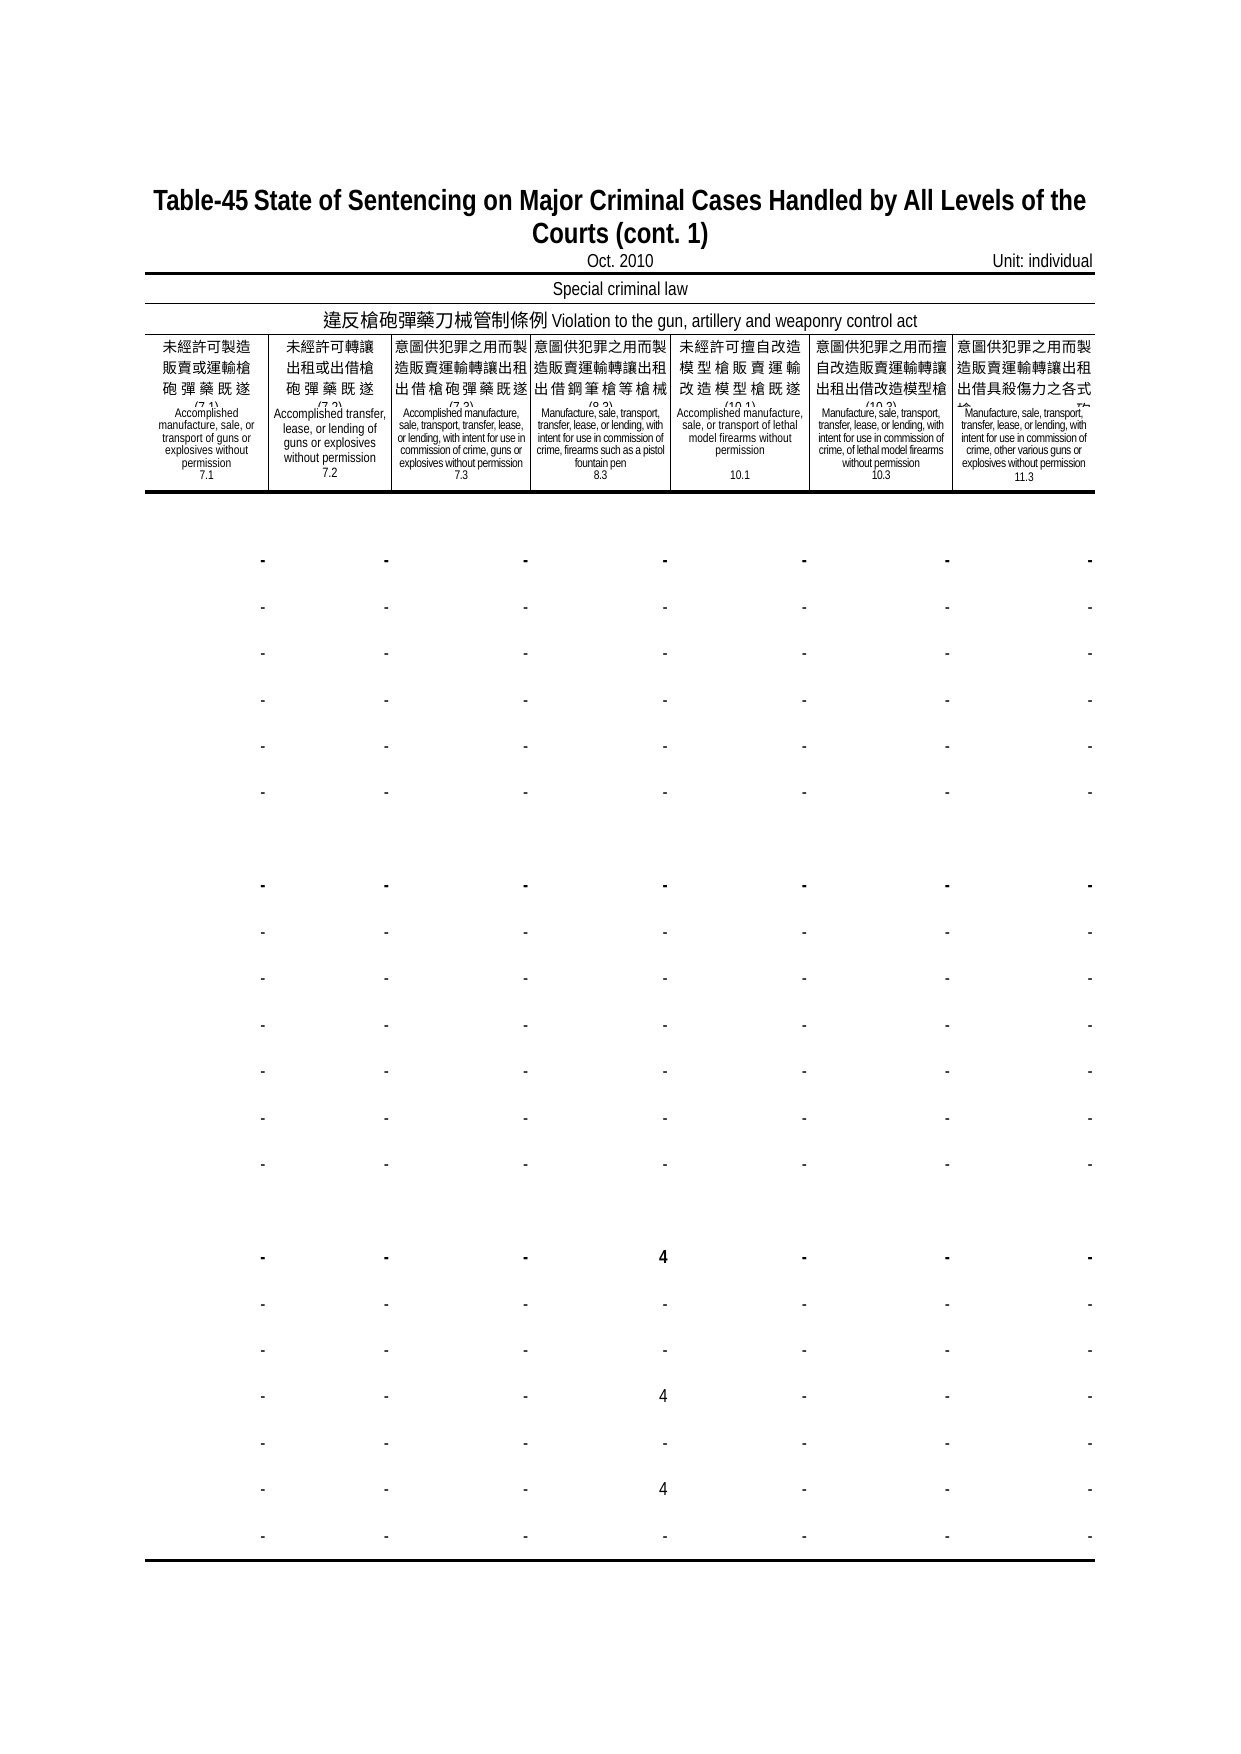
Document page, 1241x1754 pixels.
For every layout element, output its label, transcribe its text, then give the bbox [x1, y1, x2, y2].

table_cell - [145, 1280, 268, 1327]
table_cell - [953, 537, 1095, 583]
table_cell - [531, 723, 670, 769]
table_cell - [391, 1280, 531, 1327]
table_cell [670, 816, 809, 862]
table_cell - [268, 723, 391, 769]
table_cell 違反槍砲彈藥刀械管制條例Violation to the gun, artillery and weaponry control act [145, 304, 1095, 334]
table_cell - [145, 676, 268, 723]
table_cell - [145, 862, 268, 908]
table_cell - [810, 1234, 952, 1280]
table_cell - [268, 769, 391, 816]
table_cell - [670, 1094, 809, 1141]
table_cell - [391, 1048, 531, 1094]
table_cell - [810, 1466, 952, 1512]
table_cell 未經許可擅自改造 模型槍販賣運輸 改造模型槍既遂 (10.1) [671, 335, 809, 407]
table_cell - [531, 1420, 670, 1466]
table_cell [810, 816, 952, 862]
table_cell - [670, 1373, 809, 1419]
table_cell - [145, 1466, 268, 1512]
table_cell Manufacture, sale, transport, transfer, lease, or lending, with intent for use in commission of crime, of lethal model firearms without permission 10.3 [810, 407, 952, 490]
table_cell - [810, 583, 952, 630]
table_cell - [268, 1094, 391, 1141]
table_cell [953, 494, 1095, 537]
table_cell - [268, 1466, 391, 1512]
table_cell [670, 494, 809, 537]
table_cell - [670, 1513, 809, 1559]
table_cell - [145, 1048, 268, 1094]
table_cell - [268, 1048, 391, 1094]
table_cell - [953, 1373, 1095, 1419]
table_cell - [531, 1327, 670, 1373]
table_cell - [810, 537, 952, 583]
table_cell - [391, 955, 531, 1001]
table_cell - [268, 537, 391, 583]
table_cell [531, 494, 670, 537]
table_cell Manufacture, sale, transport, transfer, lease, or lending, with intent for use in commission of crime, other various guns or explosives without permission 11.3 [953, 407, 1095, 490]
table_cell - [268, 1234, 391, 1280]
table_cell - [810, 676, 952, 723]
table_cell - [145, 1001, 268, 1048]
table_cell - [953, 630, 1095, 676]
table_cell - [531, 1048, 670, 1094]
table_cell [531, 1187, 670, 1234]
table_cell - [670, 723, 809, 769]
table_cell [391, 1187, 531, 1234]
table_cell - [531, 1094, 670, 1141]
table_cell - [810, 1327, 952, 1373]
table_cell - [810, 769, 952, 816]
table_cell - [531, 862, 670, 908]
table_cell - [670, 1001, 809, 1048]
table_cell - [670, 1280, 809, 1327]
table_cell - [145, 537, 268, 583]
table_cell - [953, 909, 1095, 955]
table_cell - [953, 1327, 1095, 1373]
table_cell - [670, 1420, 809, 1466]
table_cell - [810, 955, 952, 1001]
table_cell [953, 816, 1095, 862]
table_cell - [670, 583, 809, 630]
table_cell 未經許可轉讓 出租或出借槍 砲彈藥既遂 (7.2) [269, 335, 391, 407]
table_cell - [670, 1466, 809, 1512]
table_cell [953, 1187, 1095, 1234]
table_cell [810, 1187, 952, 1234]
text Table-45 State of Sentencing on Major Criminal Cases Handled by All Levels of the Courts (cont. 1) [148, 183, 1092, 250]
table_cell - [810, 862, 952, 908]
table_cell - [391, 1094, 531, 1141]
table_cell - [953, 862, 1095, 908]
table_cell - [268, 909, 391, 955]
table_cell - [670, 909, 809, 955]
table_cell - [953, 1094, 1095, 1141]
table_cell - [953, 769, 1095, 816]
table_cell - [145, 1373, 268, 1419]
table_cell - [268, 1141, 391, 1187]
table_cell - [531, 676, 670, 723]
table_cell - [953, 1420, 1095, 1466]
table_cell - [391, 537, 531, 583]
table_cell - [810, 1513, 952, 1559]
table_cell - [670, 769, 809, 816]
table_cell - [391, 1513, 531, 1559]
table_cell - [531, 955, 670, 1001]
table_cell [145, 1187, 268, 1234]
table_cell - [145, 1327, 268, 1373]
table_cell - [670, 630, 809, 676]
table_cell - [145, 1094, 268, 1141]
table_cell - [391, 583, 531, 630]
table_cell - [670, 1048, 809, 1094]
table_cell - [391, 1466, 531, 1512]
table_cell [268, 1187, 391, 1234]
table_cell - [391, 1327, 531, 1373]
table_cell - [391, 1234, 531, 1280]
text Oct. 2010 Unit: individual [148, 250, 1092, 272]
table_cell - [953, 1513, 1095, 1559]
table_cell - [145, 909, 268, 955]
table_cell - [670, 537, 809, 583]
table_cell - [268, 1373, 391, 1419]
table_cell - [145, 955, 268, 1001]
table_cell - [531, 1141, 670, 1187]
table_cell [145, 816, 268, 862]
table_cell - [145, 1234, 268, 1280]
table_cell - [670, 955, 809, 1001]
table_cell [391, 494, 531, 537]
table_cell 未經許可製造 販賣或運輸槍 砲彈藥既遂 (7.1) [145, 335, 268, 407]
table_cell - [810, 909, 952, 955]
table_cell - [391, 630, 531, 676]
table_cell - [531, 583, 670, 630]
table_header Special criminal law [145, 275, 1095, 303]
table_cell - [391, 769, 531, 816]
table_cell [670, 1187, 809, 1234]
table_cell - [953, 1141, 1095, 1187]
table_cell Accomplished manufacture, sale, transport, transfer, lease, or lending, with intent for use in commission of crime, guns or explosives without permission 7.3 [392, 407, 530, 490]
table_cell - [391, 676, 531, 723]
table_cell - [268, 1001, 391, 1048]
table_cell - [810, 1001, 952, 1048]
table_cell 4 [531, 1466, 670, 1512]
table_cell - [953, 1280, 1095, 1327]
table_cell 意圖供犯罪之用而擅自改造販賣運輸轉讓出租出借改造模型槍 (10.3) [810, 335, 952, 407]
table_cell 意圖供犯罪之用而製造販賣運輸轉讓出租出借鋼筆槍等槍械 (8.3) [531, 335, 670, 407]
table_cell - [268, 955, 391, 1001]
table_cell - [953, 676, 1095, 723]
table_cell - [391, 862, 531, 908]
table_cell 4 [531, 1234, 670, 1280]
table_cell - [145, 1420, 268, 1466]
table_cell - [268, 1420, 391, 1466]
table_cell - [953, 723, 1095, 769]
table_cell - [953, 1234, 1095, 1280]
table_cell Manufacture, sale, transport, transfer, lease, or lending, with intent for use in commission of crime, firearms such as a pistol fountain pen 8.3 [531, 407, 670, 490]
table_cell - [953, 1466, 1095, 1512]
table_cell - [531, 537, 670, 583]
table_cell - [531, 769, 670, 816]
table_cell [268, 494, 391, 537]
table_cell Accomplished transfer, lease, or lending of guns or explosives without permission 7.2 [269, 407, 391, 490]
table_cell - [391, 1001, 531, 1048]
table_cell - [145, 769, 268, 816]
table_cell - [953, 1048, 1095, 1094]
table_cell - [145, 1141, 268, 1187]
table_cell - [953, 583, 1095, 630]
table_cell - [953, 955, 1095, 1001]
table_cell - [391, 1373, 531, 1419]
table_cell - [391, 1420, 531, 1466]
table_cell - [268, 1327, 391, 1373]
table_cell - [670, 1327, 809, 1373]
table_cell 意圖供犯罪之用而製造販賣運輸轉讓出租出借槍砲彈藥既遂 (7.3) [392, 335, 530, 407]
table_cell - [670, 1141, 809, 1187]
table_cell [145, 494, 268, 537]
table_cell - [268, 862, 391, 908]
table_cell - [531, 1001, 670, 1048]
table_cell - [268, 1513, 391, 1559]
table_cell - [810, 630, 952, 676]
table_cell - [810, 1141, 952, 1187]
table_cell - [268, 1280, 391, 1327]
table_cell [268, 816, 391, 862]
table_cell - [145, 723, 268, 769]
table_cell Accomplished manufacture, sale, or transport of guns or explosives without permission 7.1 [145, 407, 268, 490]
table_cell - [145, 630, 268, 676]
table_cell [531, 816, 670, 862]
table_cell - [268, 583, 391, 630]
table_cell - [810, 1420, 952, 1466]
table_cell - [531, 1513, 670, 1559]
table_cell - [145, 583, 268, 630]
table_cell - [531, 630, 670, 676]
table_cell - [670, 1234, 809, 1280]
table_cell - [391, 909, 531, 955]
table_cell [391, 816, 531, 862]
table_cell - [531, 909, 670, 955]
table_cell [810, 494, 952, 537]
table_cell - [670, 862, 809, 908]
table_cell - [810, 723, 952, 769]
table_cell - [810, 1094, 952, 1141]
table_cell - [953, 1001, 1095, 1048]
table_cell - [391, 723, 531, 769]
table_cell - [268, 676, 391, 723]
table_cell - [391, 1141, 531, 1187]
table_cell - [810, 1373, 952, 1419]
table_cell - [145, 1513, 268, 1559]
table_cell - [268, 630, 391, 676]
table_cell - [670, 676, 809, 723]
table_cell 意圖供犯罪之用而製造販賣運輸轉讓出租出借具殺傷力之各式槍砲 (11.3) [953, 335, 1095, 407]
table_cell Accomplished manufacture, sale, or transport of lethal model firearms without permission 10.1 [671, 407, 809, 490]
table_cell - [810, 1280, 952, 1327]
table_cell - [810, 1048, 952, 1094]
table_cell 4 [531, 1373, 670, 1419]
table_cell - [531, 1280, 670, 1327]
